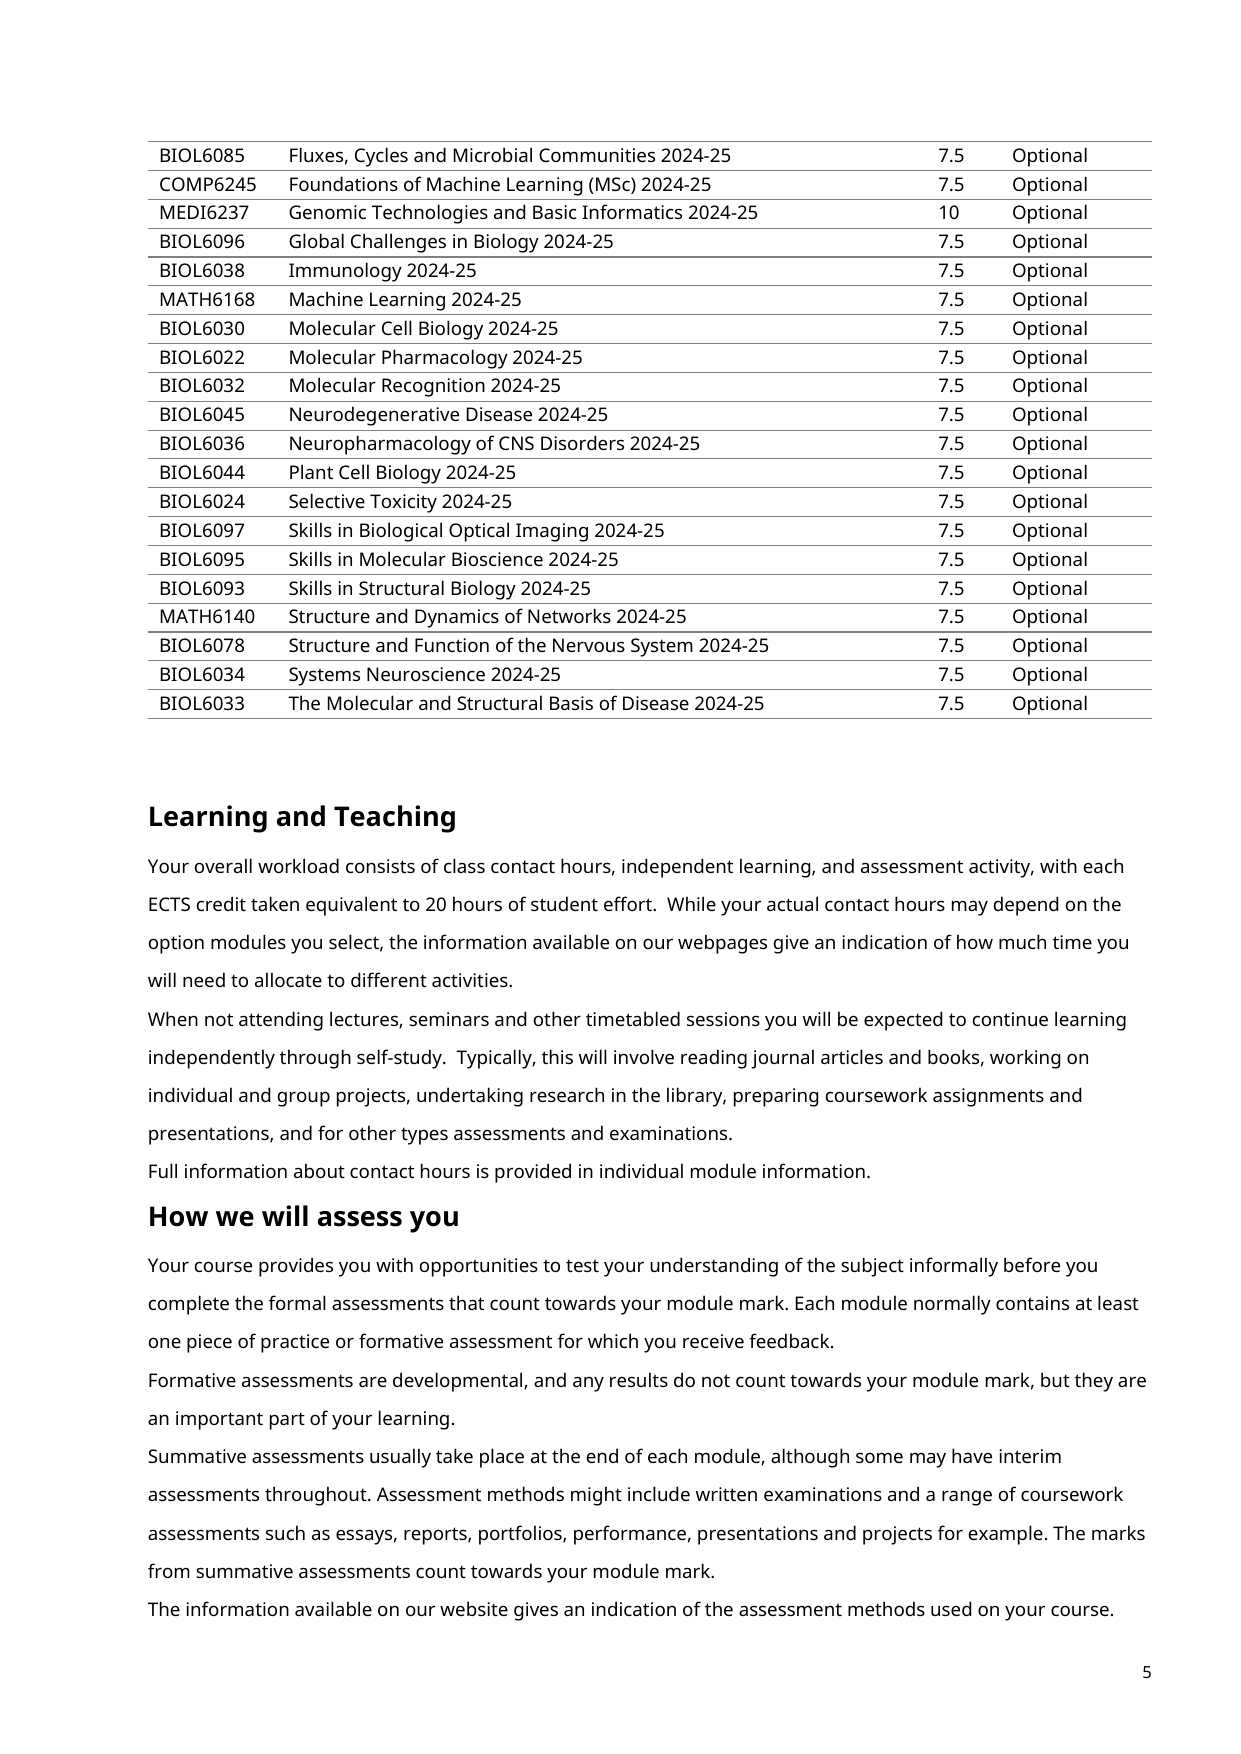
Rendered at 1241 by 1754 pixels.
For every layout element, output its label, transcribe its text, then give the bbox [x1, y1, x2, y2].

text Your course provides you with opportunities to test your understanding of the subject informally before you complete the formal assessments that count towards your module mark. Each module normally contains at least one piece of practice or formative assessment for which you receive feedback. [148, 1252, 1152, 1354]
table_cell Optional [1001, 690, 1152, 718]
table_cell Immunology 2024-25 [277, 258, 927, 285]
table_cell 7.5 [927, 402, 1001, 429]
table_cell 7.5 [927, 633, 1001, 660]
table_cell Foundations of Machine Learning (MSc) 2024-25 [277, 171, 927, 199]
table_cell Selective Toxicity 2024-25 [277, 488, 927, 516]
table_cell Optional [1001, 517, 1152, 545]
text When not attending lectures, seminars and other timetabled sessions you will be expected to continue learning independently through self-study. Typically, this will involve reading journal articles and books, working on individual and group projects, undertaking research in the library, preparing coursework assignments and presentations, and for other types assessments and examinations. [148, 1006, 1152, 1146]
table_cell 7.5 [927, 171, 1001, 199]
table_cell 7.5 [927, 488, 1001, 516]
table_cell BIOL6097 [148, 517, 277, 545]
table_cell MATH6140 [148, 604, 277, 631]
table_cell Neuropharmacology of CNS Disorders 2024-25 [277, 431, 927, 458]
text The information available on our website gives an indication of the assessment methods used on your course. [148, 1596, 1152, 1622]
table_cell BIOL6078 [148, 633, 277, 660]
table_cell 7.5 [927, 517, 1001, 545]
table_cell Optional [1001, 575, 1152, 603]
table_cell 7.5 [927, 373, 1001, 401]
table_cell Optional [1001, 633, 1152, 660]
table_cell 7.5 [927, 286, 1001, 314]
table_cell The Molecular and Structural Basis of Disease 2024-25 [277, 690, 927, 718]
table_cell Optional [1001, 402, 1152, 429]
table_cell BIOL6096 [148, 229, 277, 256]
table_cell BIOL6032 [148, 373, 277, 401]
table_cell 7.5 [927, 690, 1001, 718]
table_cell BIOL6045 [148, 402, 277, 429]
table_cell BIOL6038 [148, 258, 277, 285]
text Summative assessments usually take place at the end of each module, although some may have interim assessments throughout. Assessment methods might include written examinations and a range of coursework assessments such as essays, reports, portfolios, performance, presentations and projects for example. The marks from summative assessments count towards your module mark. [148, 1443, 1152, 1584]
table_cell Optional [1001, 604, 1152, 631]
table_cell Genomic Technologies and Basic Informatics 2024-25 [277, 200, 927, 227]
table_cell BIOL6044 [148, 459, 277, 487]
table_cell Skills in Molecular Bioscience 2024-25 [277, 546, 927, 574]
table_cell Neurodegenerative Disease 2024-25 [277, 402, 927, 429]
table_cell Optional [1001, 546, 1152, 574]
table_cell 7.5 [927, 344, 1001, 372]
table_cell COMP6245 [148, 171, 277, 199]
table_cell 7.5 [927, 459, 1001, 487]
table_cell Optional [1001, 459, 1152, 487]
table_cell Systems Neuroscience 2024-25 [277, 661, 927, 689]
table_cell BIOL6036 [148, 431, 277, 458]
text Formative assessments are developmental, and any results do not count towards your module mark, but they are an important part of your learning. [148, 1367, 1152, 1431]
table_cell Optional [1001, 431, 1152, 458]
table_cell BIOL6034 [148, 661, 277, 689]
table_cell Optional [1001, 229, 1152, 256]
table_cell 7.5 [927, 142, 1001, 170]
table_cell BIOL6093 [148, 575, 277, 603]
table_cell BIOL6022 [148, 344, 277, 372]
table_cell Optional [1001, 200, 1152, 227]
table_cell BIOL6030 [148, 315, 277, 343]
table_cell BIOL6085 [148, 142, 277, 170]
table_cell Structure and Dynamics of Networks 2024-25 [277, 604, 927, 631]
table_cell Molecular Pharmacology 2024-25 [277, 344, 927, 372]
table_cell 7.5 [927, 431, 1001, 458]
table_cell BIOL6033 [148, 690, 277, 718]
table_cell BIOL6024 [148, 488, 277, 516]
table_cell Skills in Biological Optical Imaging 2024-25 [277, 517, 927, 545]
table_cell Molecular Recognition 2024-25 [277, 373, 927, 401]
table_cell Structure and Function of the Nervous System 2024-25 [277, 633, 927, 660]
table_cell Optional [1001, 488, 1152, 516]
table_cell 7.5 [927, 661, 1001, 689]
table_header [136, 141, 1152, 798]
table_cell BIOL6095 [148, 546, 277, 574]
table_cell Optional [1001, 142, 1152, 170]
subtitle How we will assess you [148, 1197, 1152, 1234]
table_cell Optional [1001, 661, 1152, 689]
table_cell Skills in Structural Biology 2024-25 [277, 575, 927, 603]
subtitle Learning and Teaching [148, 798, 1152, 834]
table_cell 7.5 [927, 546, 1001, 574]
table_cell Fluxes, Cycles and Microbial Communities 2024-25 [277, 142, 927, 170]
table_cell 7.5 [927, 258, 1001, 285]
table_cell Optional [1001, 171, 1152, 199]
table_cell Optional [1001, 373, 1152, 401]
table_cell 7.5 [927, 315, 1001, 343]
table_cell Global Challenges in Biology 2024-25 [277, 229, 927, 256]
text Full information about contact hours is provided in individual module information. [148, 1159, 1152, 1184]
table_cell MEDI6237 [148, 200, 277, 227]
table_cell Optional [1001, 315, 1152, 343]
table_cell Machine Learning 2024-25 [277, 286, 927, 314]
table_cell 7.5 [927, 575, 1001, 603]
table_cell 7.5 [927, 229, 1001, 256]
table_cell Optional [1001, 258, 1152, 285]
table_cell Molecular Cell Biology 2024-25 [277, 315, 927, 343]
table_cell 10 [927, 200, 1001, 227]
table_cell Plant Cell Biology 2024-25 [277, 459, 927, 487]
table_cell MATH6168 [148, 286, 277, 314]
table_cell 7.5 [927, 604, 1001, 631]
text Your overall workload consists of class contact hours, independent learning, and assessment activity, with each ECTS credit taken equivalent to 20 hours of student effort. While your actual contact hours may depend on the option modules you select, the information available on our webpages give an indication of how much time you will need to allocate to different activities. [148, 853, 1152, 993]
table_cell Optional [1001, 344, 1152, 372]
table_cell Optional [1001, 286, 1152, 314]
